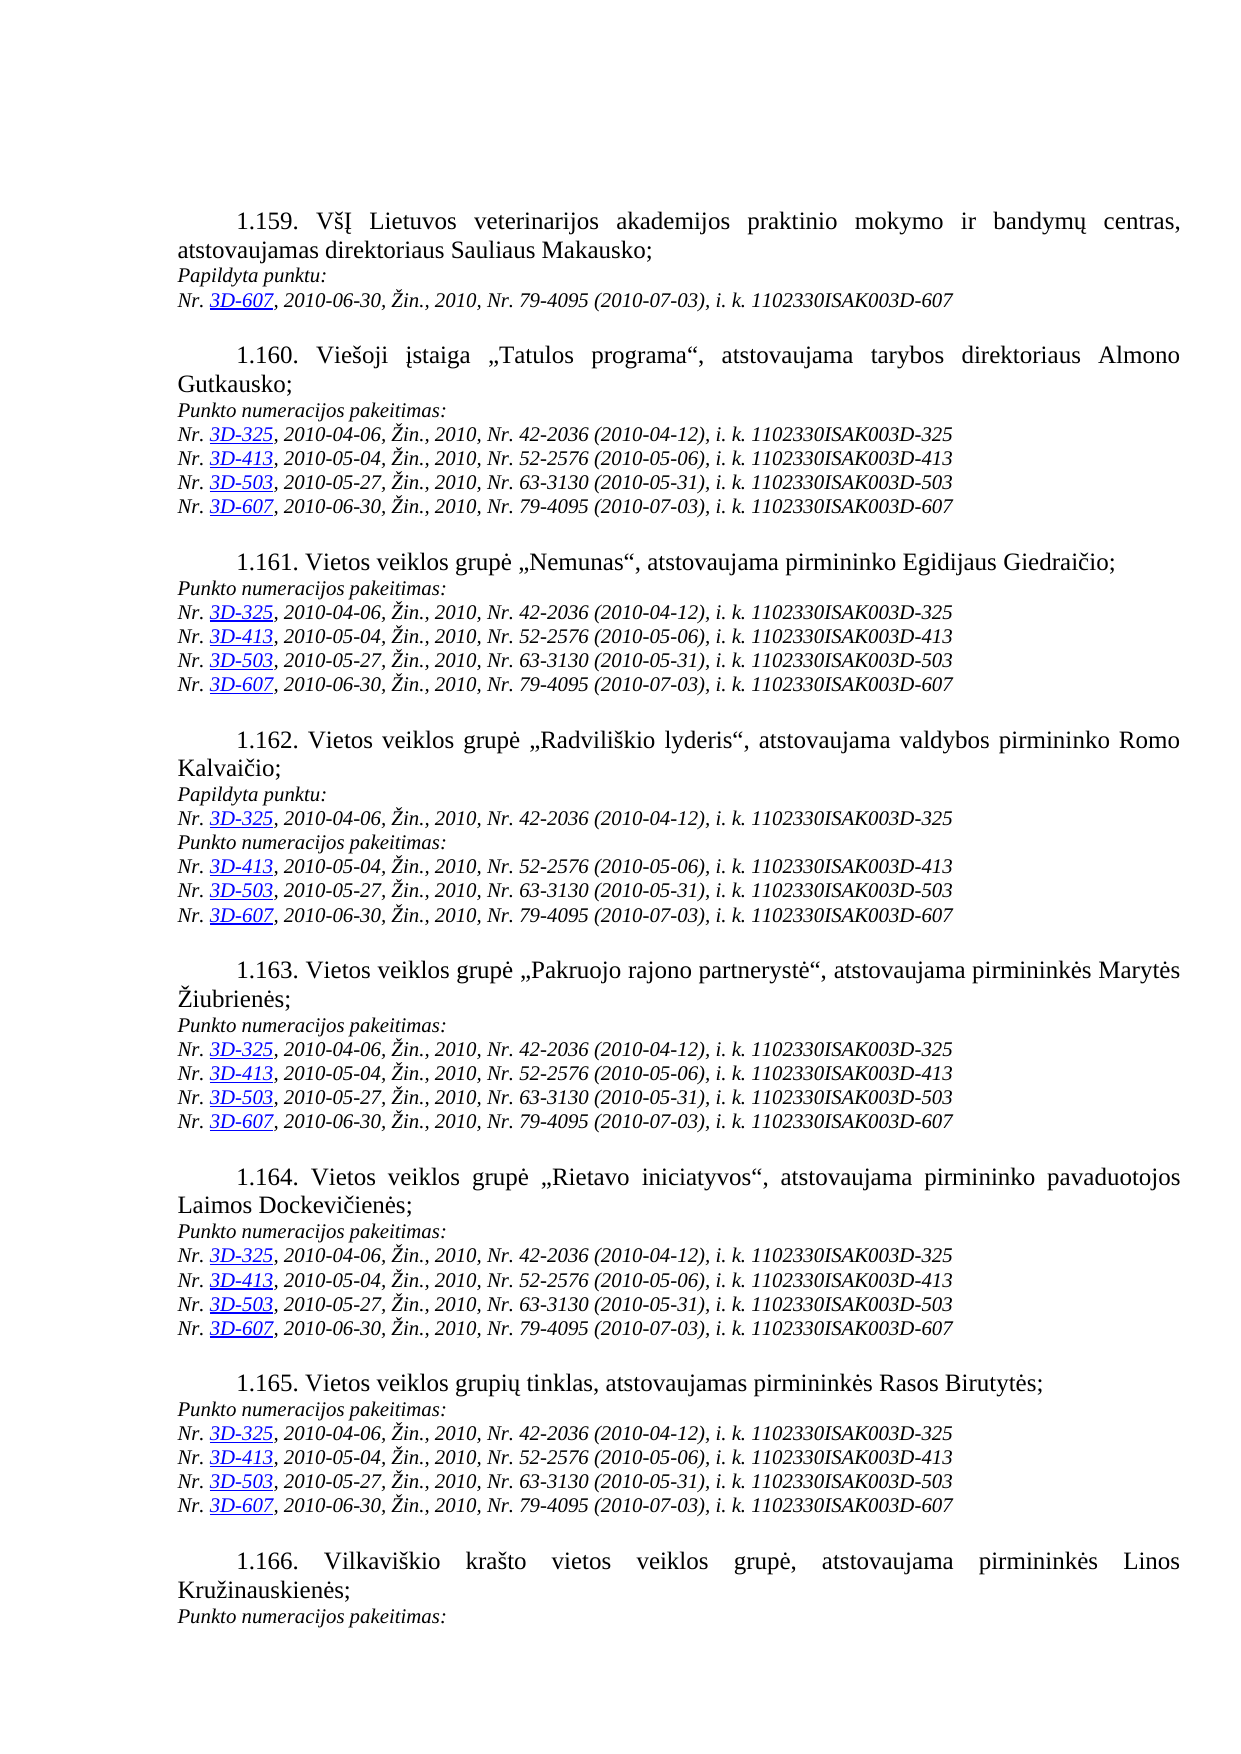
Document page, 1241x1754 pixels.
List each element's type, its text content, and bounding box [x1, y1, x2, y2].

text Nr. 3D-503, 2010-05-27, Žin., 2010, Nr. 63-3130 (2010-05-31), i. k. 1102330ISAK003D-503 [177, 1469, 1181, 1493]
text Papildyta punktu: [177, 263, 1181, 287]
text 1.164. Vietos veiklos grupė „Rietavo iniciatyvos“, atstovaujama pirmininko pavaduotojos Laimos Dockevičienės; [177, 1162, 1181, 1219]
text Nr. 3D-607, 2010-06-30, Žin., 2010, Nr. 79-4095 (2010-07-03), i. k. 1102330ISAK003D-607 [177, 494, 1181, 518]
text Nr. 3D-413, 2010-05-04, Žin., 2010, Nr. 52-2576 (2010-05-06), i. k. 1102330ISAK003D-413 [177, 854, 1181, 878]
text Punkto numeracijos pakeitimas: [177, 1219, 1181, 1243]
text 1.161. Vietos veiklos grupė „Nemunas“, atstovaujama pirmininko Egidijaus Giedraičio; [177, 547, 1181, 576]
text Papildyta punktu: [177, 782, 1181, 806]
text Nr. 3D-413, 2010-05-04, Žin., 2010, Nr. 52-2576 (2010-05-06), i. k. 1102330ISAK003D-413 [177, 624, 1181, 648]
text Punkto numeracijos pakeitimas: [177, 398, 1181, 422]
text Punkto numeracijos pakeitimas: [177, 830, 1181, 854]
text 1.159. VšĮ Lietuvos veterinarijos akademijos praktinio mokymo ir bandymų centras, atstovaujamas direktoriaus Sauliaus Makausko; [177, 206, 1181, 263]
text Nr. 3D-413, 2010-05-04, Žin., 2010, Nr. 52-2576 (2010-05-06), i. k. 1102330ISAK003D-413 [177, 446, 1181, 470]
text Nr. 3D-607, 2010-06-30, Žin., 2010, Nr. 79-4095 (2010-07-03), i. k. 1102330ISAK003D-607 [177, 287, 1181, 312]
text 1.166. Vilkaviškio krašto vietos veiklos grupė, atstovaujama pirmininkės Linos Kružinauskienės; [177, 1546, 1181, 1604]
text Nr. 3D-503, 2010-05-27, Žin., 2010, Nr. 63-3130 (2010-05-31), i. k. 1102330ISAK003D-503 [177, 1085, 1181, 1109]
text Punkto numeracijos pakeitimas: [177, 1013, 1181, 1037]
text Nr. 3D-413, 2010-05-04, Žin., 2010, Nr. 52-2576 (2010-05-06), i. k. 1102330ISAK003D-413 [177, 1445, 1181, 1469]
text 1.160. Viešoji įstaiga „Tatulos programa“, atstovaujama tarybos direktoriaus Almono Gutkausko; [177, 340, 1181, 398]
text Nr. 3D-325, 2010-04-06, Žin., 2010, Nr. 42-2036 (2010-04-12), i. k. 1102330ISAK003D-325 [177, 1243, 1181, 1267]
text Nr. 3D-607, 2010-06-30, Žin., 2010, Nr. 79-4095 (2010-07-03), i. k. 1102330ISAK003D-607 [177, 672, 1181, 696]
text Nr. 3D-607, 2010-06-30, Žin., 2010, Nr. 79-4095 (2010-07-03), i. k. 1102330ISAK003D-607 [177, 902, 1181, 927]
text Punkto numeracijos pakeitimas: [177, 576, 1181, 600]
text Punkto numeracijos pakeitimas: [177, 1397, 1181, 1421]
text Nr. 3D-325, 2010-04-06, Žin., 2010, Nr. 42-2036 (2010-04-12), i. k. 1102330ISAK003D-325 [177, 806, 1181, 830]
text 1.163. Vietos veiklos grupė „Pakruojo rajono partnerystė“, atstovaujama pirmininkės Marytės Žiubrienės; [177, 955, 1181, 1013]
text Punkto numeracijos pakeitimas: [177, 1604, 1181, 1628]
text Nr. 3D-503, 2010-05-27, Žin., 2010, Nr. 63-3130 (2010-05-31), i. k. 1102330ISAK003D-503 [177, 648, 1181, 672]
text Nr. 3D-503, 2010-05-27, Žin., 2010, Nr. 63-3130 (2010-05-31), i. k. 1102330ISAK003D-503 [177, 470, 1181, 494]
text Nr. 3D-325, 2010-04-06, Žin., 2010, Nr. 42-2036 (2010-04-12), i. k. 1102330ISAK003D-325 [177, 600, 1181, 624]
text Nr. 3D-503, 2010-05-27, Žin., 2010, Nr. 63-3130 (2010-05-31), i. k. 1102330ISAK003D-503 [177, 1292, 1181, 1316]
text Nr. 3D-607, 2010-06-30, Žin., 2010, Nr. 79-4095 (2010-07-03), i. k. 1102330ISAK003D-607 [177, 1109, 1181, 1133]
text Nr. 3D-607, 2010-06-30, Žin., 2010, Nr. 79-4095 (2010-07-03), i. k. 1102330ISAK003D-607 [177, 1493, 1181, 1517]
text Nr. 3D-503, 2010-05-27, Žin., 2010, Nr. 63-3130 (2010-05-31), i. k. 1102330ISAK003D-503 [177, 878, 1181, 902]
text Nr. 3D-325, 2010-04-06, Žin., 2010, Nr. 42-2036 (2010-04-12), i. k. 1102330ISAK003D-325 [177, 422, 1181, 446]
text Nr. 3D-325, 2010-04-06, Žin., 2010, Nr. 42-2036 (2010-04-12), i. k. 1102330ISAK003D-325 [177, 1421, 1181, 1445]
text Nr. 3D-607, 2010-06-30, Žin., 2010, Nr. 79-4095 (2010-07-03), i. k. 1102330ISAK003D-607 [177, 1316, 1181, 1340]
text Nr. 3D-413, 2010-05-04, Žin., 2010, Nr. 52-2576 (2010-05-06), i. k. 1102330ISAK003D-413 [177, 1267, 1181, 1292]
text Nr. 3D-325, 2010-04-06, Žin., 2010, Nr. 42-2036 (2010-04-12), i. k. 1102330ISAK003D-325 [177, 1037, 1181, 1061]
text Nr. 3D-413, 2010-05-04, Žin., 2010, Nr. 52-2576 (2010-05-06), i. k. 1102330ISAK003D-413 [177, 1061, 1181, 1085]
text 1.165. Vietos veiklos grupių tinklas, atstovaujamas pirmininkės Rasos Birutytės; [177, 1368, 1181, 1397]
text 1.162. Vietos veiklos grupė „Radviliškio lyderis“, atstovaujama valdybos pirmininko Romo Kalvaičio; [177, 725, 1181, 782]
